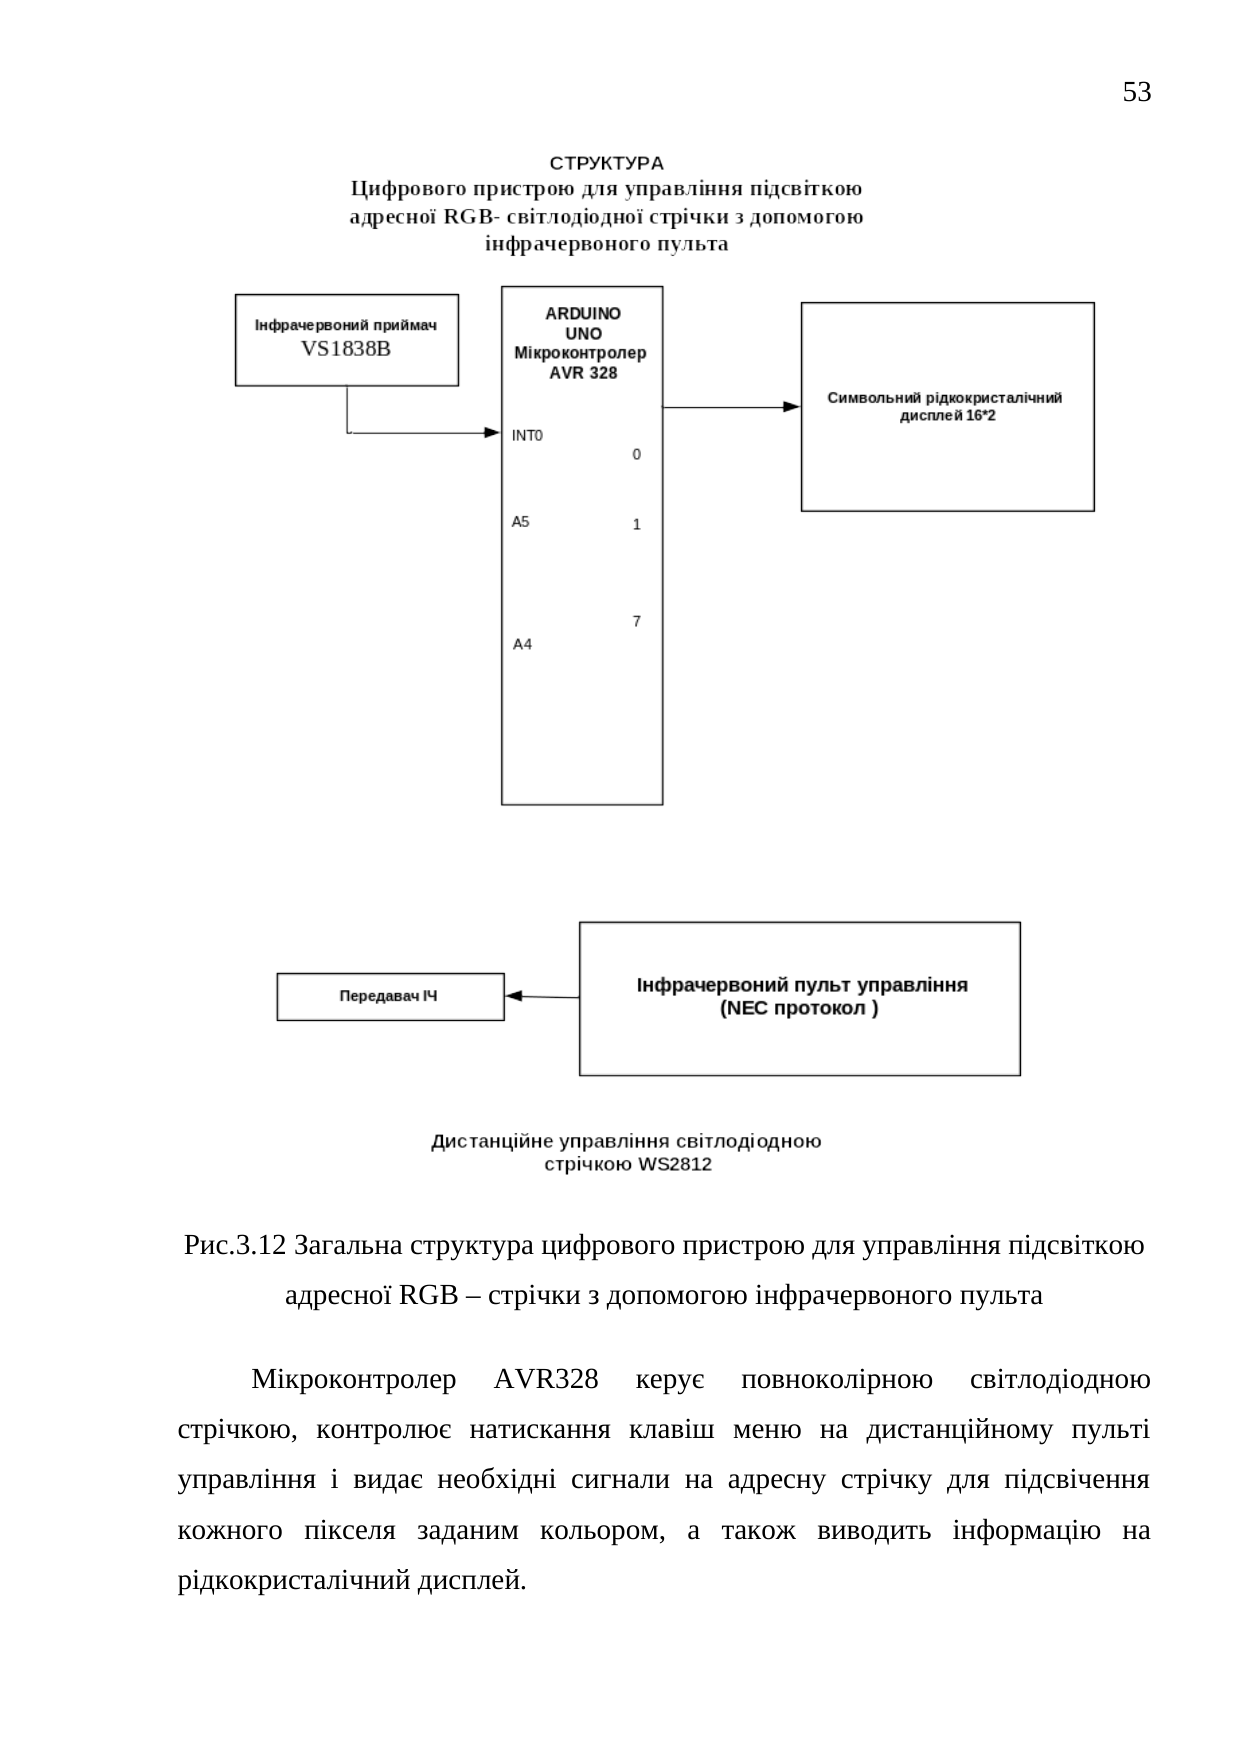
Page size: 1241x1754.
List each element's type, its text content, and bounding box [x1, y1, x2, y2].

text Мікроконтролер AVR328 керує повноколірною світлодіодною стрічкою, контролює натискання клавіш меню на дистанційному пульті управління і видає необхідні сигнали на адресну стрічку для підсвічення кожного пікселя заданим кольором, а також виводить інформацію на рідкокристалічний дисплей. [177, 1361, 1152, 1596]
text Рис.3.12 Загальна структура цифрового пристрою для управління підсвіткою адресної RGB – стрічки з допомогою інфрачервоного пульта [177, 1227, 1152, 1311]
